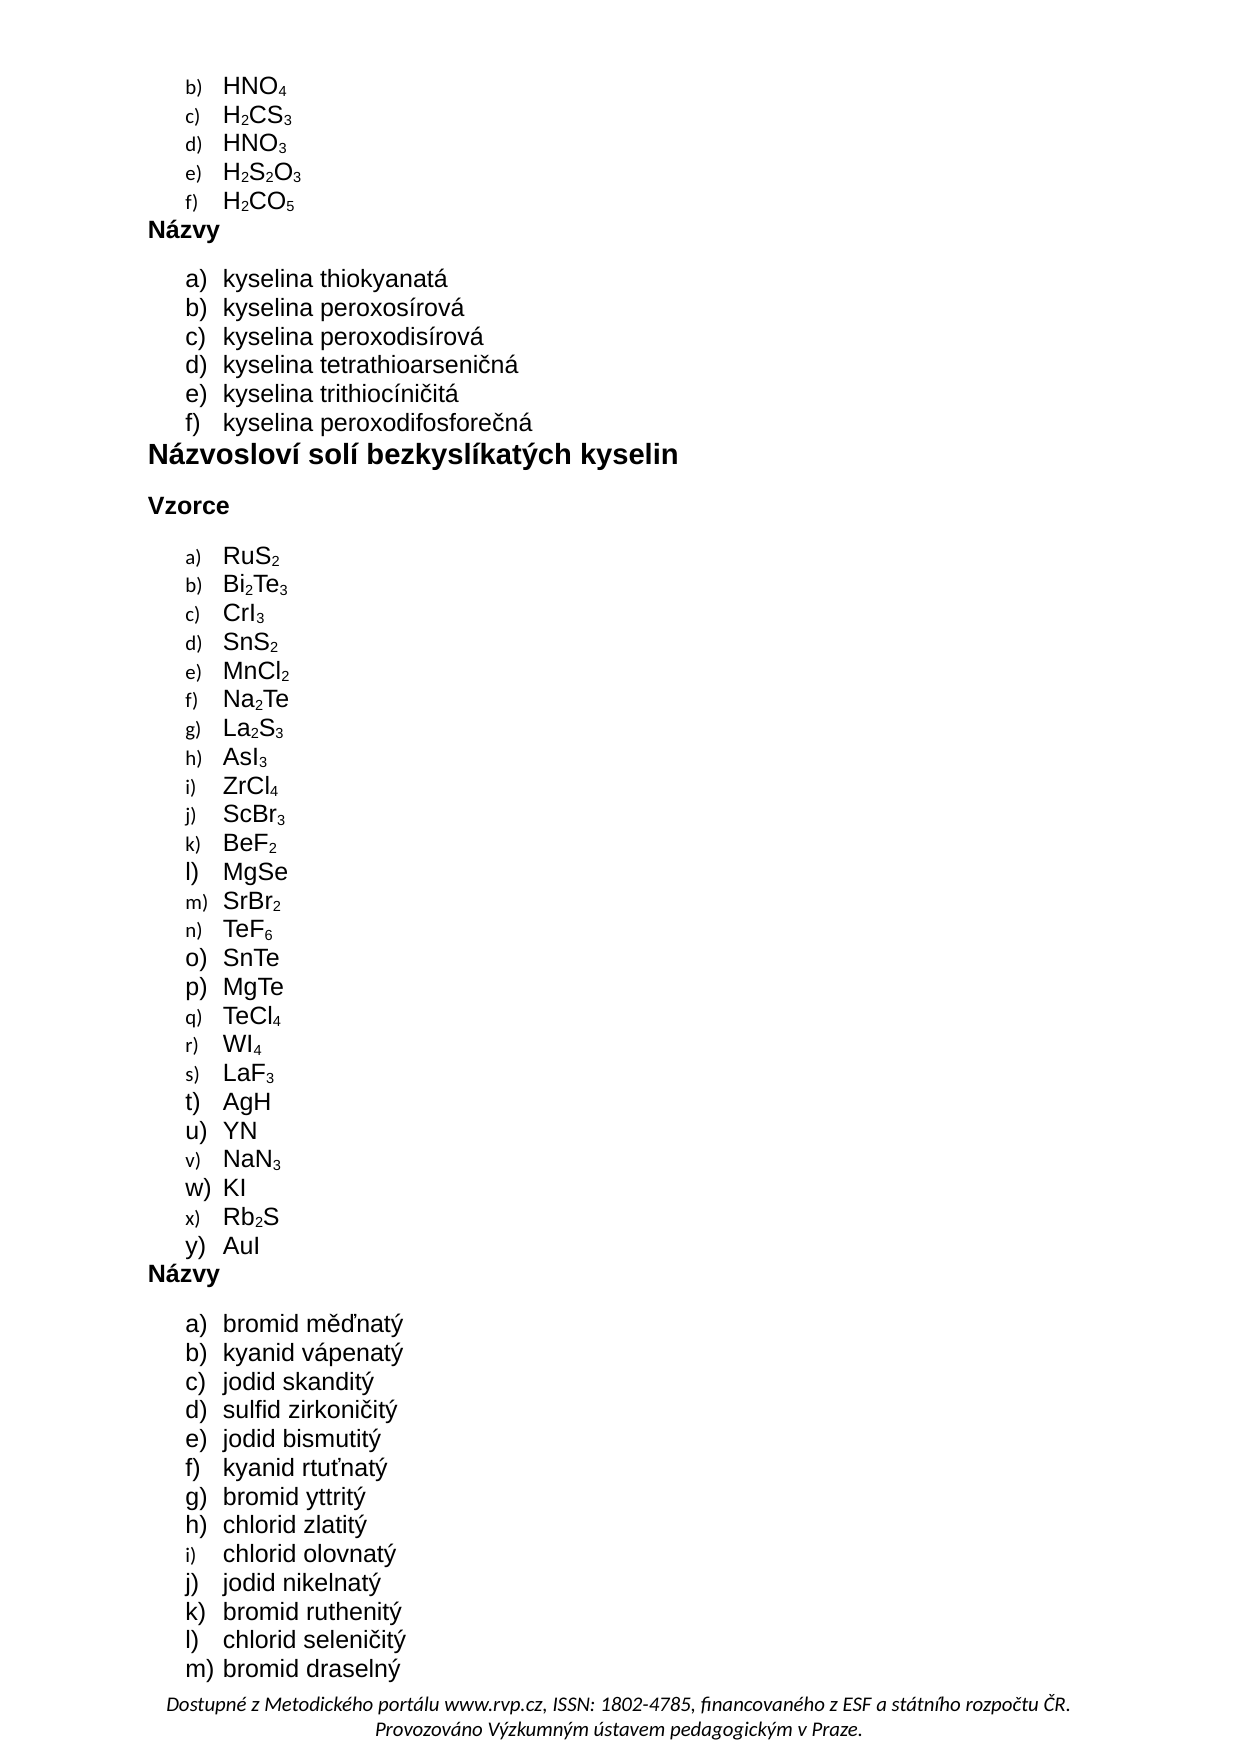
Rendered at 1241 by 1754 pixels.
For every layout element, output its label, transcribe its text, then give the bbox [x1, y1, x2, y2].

list KI [185, 1173, 1092, 1202]
list NaN3 [185, 1144, 1092, 1173]
list H2S2O3 [185, 157, 1092, 186]
list kyselina peroxodifosforečná [185, 408, 1092, 437]
list chlorid seleničitý [185, 1625, 1092, 1654]
list TeF6 [185, 914, 1092, 943]
list jodid skanditý [185, 1366, 1092, 1395]
list YN [185, 1116, 1092, 1144]
list chlorid olovnatý [185, 1539, 1092, 1568]
list RuS2 [185, 541, 1092, 569]
list Na2Te [185, 684, 1092, 713]
list La2S3 [185, 713, 1092, 742]
list TeCl4 [185, 1001, 1092, 1029]
list bromid ruthenitý [185, 1596, 1092, 1625]
list HNO3 [185, 128, 1092, 157]
list kyselina thiokyanatá [185, 264, 1092, 293]
list AsI3 [185, 742, 1092, 771]
list jodid nikelnatý [185, 1568, 1092, 1596]
list kyanid rtuťnatý [185, 1453, 1092, 1481]
list AgH [185, 1087, 1092, 1116]
list CrI3 [185, 598, 1092, 627]
list MnCl2 [185, 656, 1092, 684]
text Názvy [148, 214, 1092, 243]
list SnS2 [185, 627, 1092, 656]
text Vzorce [148, 491, 1092, 520]
list HNO4 [185, 71, 1092, 99]
list ScBr3 [185, 799, 1092, 828]
list SnTe [185, 943, 1092, 972]
list bromid měďnatý [185, 1309, 1092, 1338]
list Rb2S [185, 1202, 1092, 1231]
text Názvy [148, 1259, 1092, 1288]
list WI4 [185, 1029, 1092, 1058]
list jodid bismutitý [185, 1424, 1092, 1453]
list chlorid zlatitý [185, 1510, 1092, 1539]
list H2CO5 [185, 186, 1092, 214]
list sulfid zirkoničitý [185, 1395, 1092, 1424]
list kyselina peroxosírová [185, 293, 1092, 322]
list ZrCl4 [185, 771, 1092, 799]
list kyselina peroxodisírová [185, 322, 1092, 350]
list kyselina tetrathioarseničná [185, 350, 1092, 379]
list SrBr2 [185, 886, 1092, 914]
list MgTe [185, 972, 1092, 1001]
list Bi2Te3 [185, 569, 1092, 598]
list H2CS3 [185, 99, 1092, 128]
list BeF2 [185, 828, 1092, 857]
list bromid yttritý [185, 1481, 1092, 1510]
list AuI [185, 1231, 1092, 1259]
list kyanid vápenatý [185, 1338, 1092, 1366]
list kyselina trithiocíničitá [185, 379, 1092, 408]
list MgSe [185, 857, 1092, 886]
text Názvosloví solí bezkyslíkatých kyselin [148, 437, 1092, 470]
list LaF3 [185, 1058, 1092, 1087]
list bromid draselný [185, 1654, 1092, 1683]
